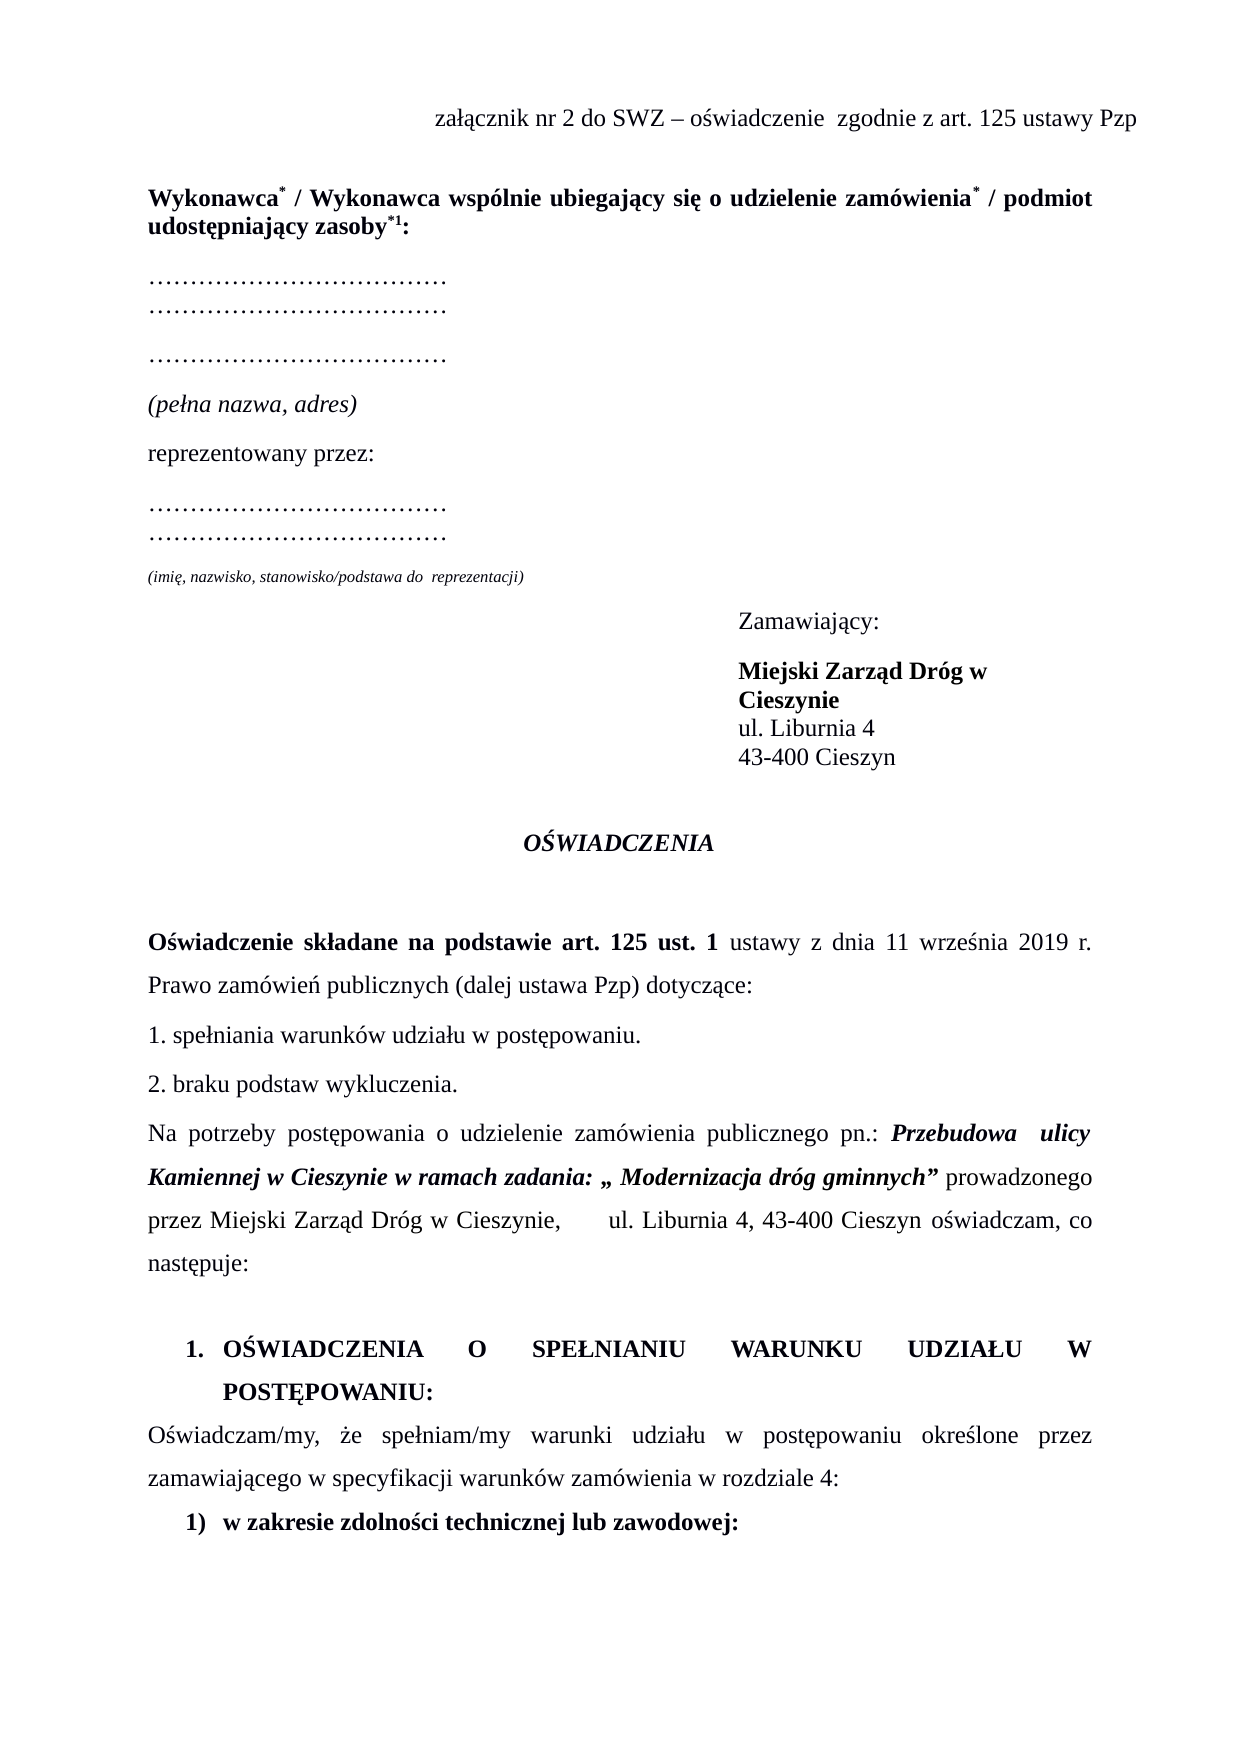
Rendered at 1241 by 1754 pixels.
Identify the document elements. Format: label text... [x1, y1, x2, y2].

text 2. braku podstaw wykluczenia. [148, 1069, 1093, 1098]
text Na potrzeby postępowania o udzielenie zamówienia publicznego pn.: Przebudowa ulicy Kamiennej w Cieszynie w ramach zadania: „ Modernizacja dróg gminnych” prowadzonego przez Miejski Zarząd Dróg w Cieszynie, ul. Liburnia 4, 43-400 Cieszyn oświadczam, co następuje: [148, 1118, 1093, 1277]
text załącznik nr 2 do SWZ – oświadczenie zgodnie z art. 125 ustawy Pzp [148, 103, 1137, 132]
list Miejski Zarząd Dróg w Cieszynie [738, 656, 1093, 713]
list 43-400 Cieszyn [738, 742, 1093, 771]
text (pełna nazwa, adres) [148, 389, 472, 418]
text ……………………………………………………………… [148, 261, 472, 318]
text ……………………………… [148, 339, 472, 368]
list ul. Liburnia 4 [738, 713, 1093, 742]
text ……………………………………………………………… [148, 488, 472, 546]
text (imię, nazwisko, stanowisko/podstawa do reprezentacji) [148, 566, 679, 586]
list w zakresie zdolności technicznej lub zawodowej: [185, 1507, 1093, 1535]
text Oświadczam/my, że spełniam/my warunki udziału w postępowaniu określone przez zamawiającego w specyfikacji warunków zamówienia w rozdziale 4: [148, 1420, 1093, 1492]
text Zamawiający: [738, 606, 1051, 635]
text reprezentowany przez: [148, 438, 1093, 467]
text Oświadczenie składane na podstawie art. 125 ust. 1 ustawy z dnia 11 września 2019 r. Prawo zamówień publicznych (dalej ustawa Pzp) dotyczące: [148, 927, 1093, 999]
text OŚWIADCZENIA [148, 828, 1093, 857]
list OŚWIADCZENIA O SPEŁNIANIU WARUNKU UDZIAŁU W POSTĘPOWANIU: [185, 1334, 1093, 1406]
text Wykonawca* / Wykonawca wspólnie ubiegający się o udzielenie zamówienia* / podmiot udostępniający zasoby*1: [148, 183, 1093, 240]
text 1. spełniania warunków udziału w postępowaniu. [148, 1020, 1093, 1048]
